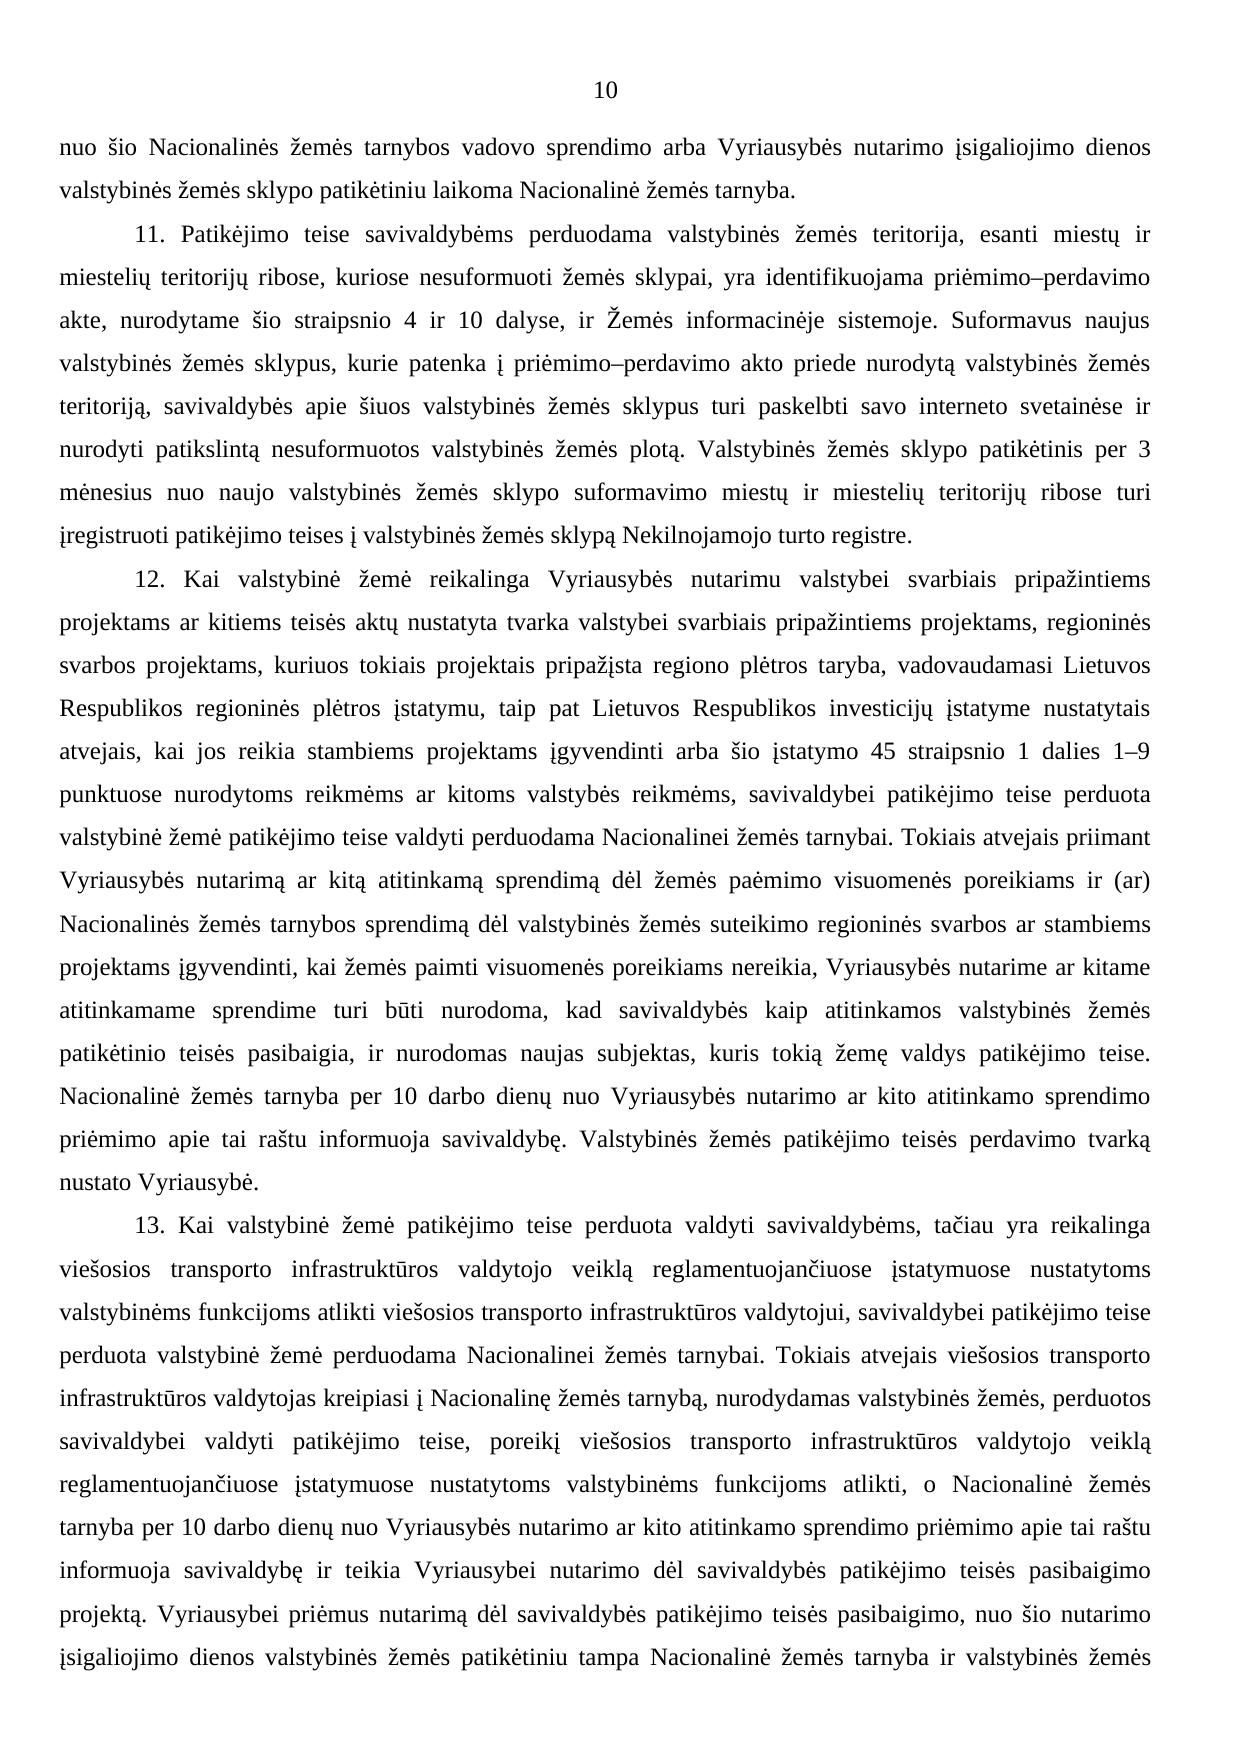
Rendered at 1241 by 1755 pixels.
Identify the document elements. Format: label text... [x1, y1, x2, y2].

text 11. Patikėjimo teise savivaldybėms perduodama valstybinės žemės teritorija, esanti miestų ir miestelių teritorijų ribose, kuriose nesuformuoti žemės sklypai, yra identifikuojama priėmimo–perdavimo akte, nurodytame šio straipsnio 4 ir 10 dalyse, ir Žemės informacinėje sistemoje. Suformavus naujus valstybinės žemės sklypus, kurie patenka į priėmimo–perdavimo akto priede nurodytą valstybinės žemės teritoriją, savivaldybės apie šiuos valstybinės žemės sklypus turi paskelbti savo interneto svetainėse ir nurodyti patikslintą nesuformuotos valstybinės žemės plotą. Valstybinės žemės sklypo patikėtinis per 3 mėnesius nuo naujo valstybinės žemės sklypo suformavimo miestų ir miestelių teritorijų ribose turi įregistruoti patikėjimo teises į valstybinės žemės sklypą Nekilnojamojo turto registre. [59, 219, 1152, 549]
text 12. Kai valstybinė žemė reikalinga Vyriausybės nutarimu valstybei svarbiais pripažintiems projektams ar kitiems teisės aktų nustatyta tvarka valstybei svarbiais pripažintiems projektams, regioninės svarbos projektams, kuriuos tokiais projektais pripažįsta regiono plėtros taryba, vadovaudamasi Lietuvos Respublikos regioninės plėtros įstatymu, taip pat Lietuvos Respublikos investicijų įstatyme nustatytais atvejais, kai jos reikia stambiems projektams įgyvendinti arba šio įstatymo 45 straipsnio 1 dalies 1–9 punktuose nurodytoms reikmėms ar kitoms valstybės reikmėms, savivaldybei patikėjimo teise perduota valstybinė žemė patikėjimo teise valdyti perduodama Nacionalinei žemės tarnybai. Tokiais atvejais priimant Vyriausybės nutarimą ar kitą atitinkamą sprendimą dėl žemės paėmimo visuomenės poreikiams ir (ar) Nacionalinės žemės tarnybos sprendimą dėl valstybinės žemės suteikimo regioninės svarbos ar stambiems projektams įgyvendinti, kai žemės paimti visuomenės poreikiams nereikia, Vyriausybės nutarime ar kitame atitinkamame sprendime turi būti nurodoma, kad savivaldybės kaip atitinkamos valstybinės žemės patikėtinio teisės pasibaigia, ir nurodomas naujas subjektas, kuris tokią žemę valdys patikėjimo teise. Nacionalinė žemės tarnyba per 10 darbo dienų nuo Vyriausybės nutarimo ar kito atitinkamo sprendimo priėmimo apie tai raštu informuoja savivaldybę. Valstybinės žemės patikėjimo teisės perdavimo tvarką nustato Vyriausybė. [59, 564, 1152, 1196]
text nuo šio Nacionalinės žemės tarnybos vadovo sprendimo arba Vyriausybės nutarimo įsigaliojimo dienos valstybinės žemės sklypo patikėtiniu laikoma Nacionalinė žemės tarnyba. [59, 132, 1152, 204]
text 13. Kai valstybinė žemė patikėjimo teise perduota valdyti savivaldybėms, tačiau yra reikalinga viešosios transporto infrastruktūros valdytojo veiklą reglamentuojančiuose įstatymuose nustatytoms valstybinėms funkcijoms atlikti viešosios transporto infrastruktūros valdytojui, savivaldybei patikėjimo teise perduota valstybinė žemė perduodama Nacionalinei žemės tarnybai. Tokiais atvejais viešosios transporto infrastruktūros valdytojas kreipiasi į Nacionalinę žemės tarnybą, nurodydamas valstybinės žemės, perduotos savivaldybei valdyti patikėjimo teise, poreikį viešosios transporto infrastruktūros valdytojo veiklą reglamentuojančiuose įstatymuose nustatytoms valstybinėms funkcijoms atlikti, o Nacionalinė žemės tarnyba per 10 darbo dienų nuo Vyriausybės nutarimo ar kito atitinkamo sprendimo priėmimo apie tai raštu informuoja savivaldybę ir teikia Vyriausybei nutarimo dėl savivaldybės patikėjimo teisės pasibaigimo projektą. Vyriausybei priėmus nutarimą dėl savivaldybės patikėjimo teisės pasibaigimo, nuo šio nutarimo įsigaliojimo dienos valstybinės žemės patikėtiniu tampa Nacionalinė žemės tarnyba ir valstybinės žemės [59, 1211, 1152, 1671]
